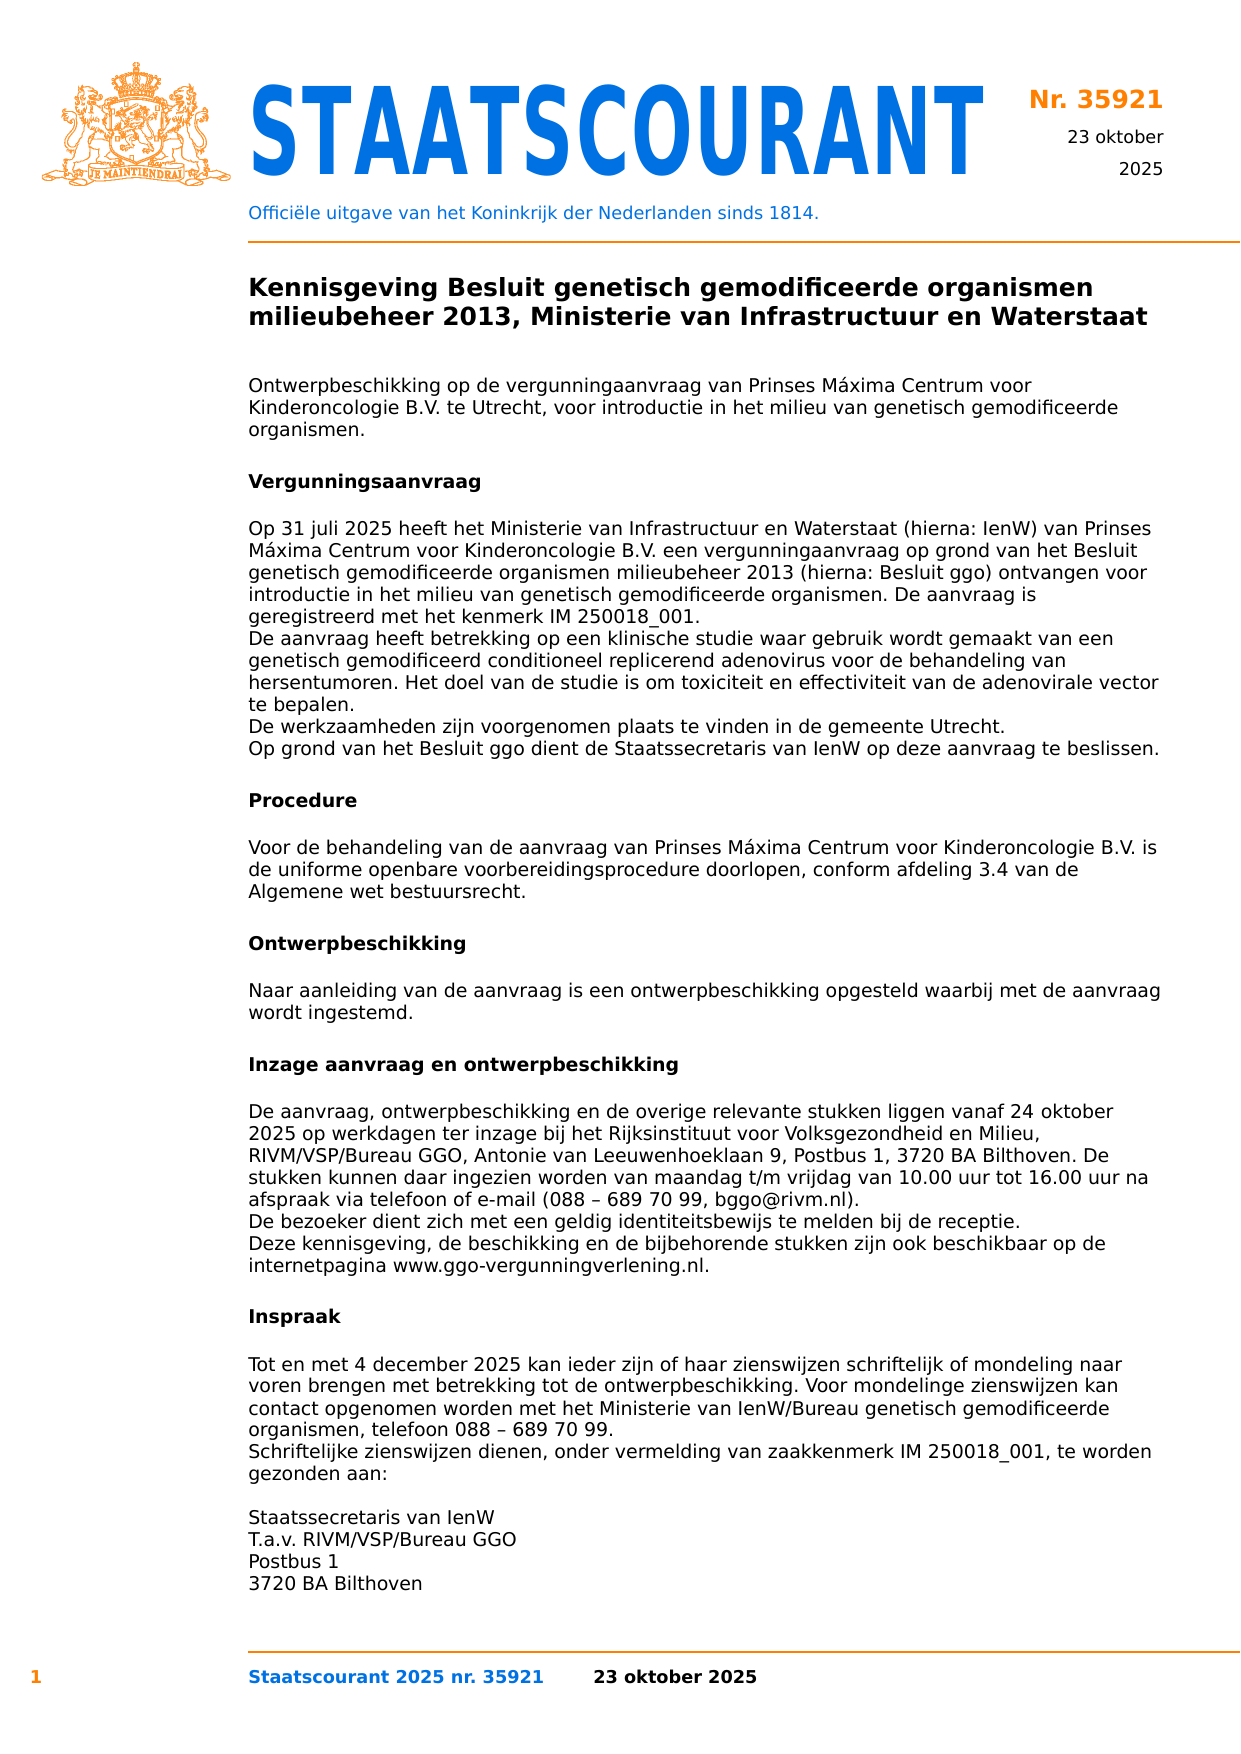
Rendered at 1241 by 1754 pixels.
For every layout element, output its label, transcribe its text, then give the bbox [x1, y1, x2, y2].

subtitle Inspraak [248, 1306, 1163, 1328]
subtitle Inzage aanvraag en ontwerpbeschikking [248, 1054, 1163, 1076]
text Staatssecretaris van IenW [248, 1507, 1163, 1529]
text Deze kennisgeving, de beschikking en de bijbehorende stukken zijn ook beschikbaar op de internetpagina www.ggo-vergunningverlening.nl. [248, 1232, 1163, 1276]
picture [41, 62, 231, 186]
text Postbus 1 [248, 1551, 1163, 1573]
table_header Nr. 35921 [998, 62, 1240, 121]
text De bezoeker dient zich met een geldig identiteitsbewijs te melden bij de receptie. [248, 1211, 1163, 1232]
text De aanvraag, ontwerpbeschikking en de overige relevante stukken liggen vanaf 24 oktober 2025 op werkdagen ter inzage bij het Rijksinstituut voor Volksgezondheid en Milieu, RIVM/VSP/Bureau GGO, Antonie van Leeuwenhoeklaan 9, Postbus 1, 3720 BA Bilthoven. De stukken kunnen daar ingezien worden van maandag t/m vrijdag van 10.00 uur tot 16.00 uur na afspraak via telefoon of e-mail (088 – 689 70 99, bggo@rivm.nl). [248, 1101, 1163, 1211]
table_header [25, 62, 248, 241]
subtitle Kennisgeving Besluit genetisch gemodificeerde organismen milieubeheer 2013, Ministerie van Infrastructuur en Waterstaat [248, 273, 1163, 331]
subtitle Ontwerpbeschikking [248, 933, 1163, 955]
text Op 31 juli 2025 heeft het Ministerie van Infrastructuur en Waterstaat (hierna: IenW) van Prinses Máxima Centrum voor Kinderoncologie B.V. een vergunningaanvraag op grond van het Besluit genetisch gemodificeerde organismen milieubeheer 2013 (hierna: Besluit ggo) ontvangen voor introductie in het milieu van genetisch gemodificeerde organismen. De aanvraag is geregistreerd met het kenmerk IM 250018_001. [248, 518, 1163, 628]
text Voor de behandeling van de aanvraag van Prinses Máxima Centrum voor Kinderoncologie B.V. is de uniforme openbare voorbereidingsprocedure doorlopen, conform afdeling 3.4 van de Algemene wet bestuursrecht. [248, 837, 1163, 903]
table_cell 23 oktober [998, 121, 1240, 153]
subtitle Procedure [248, 790, 1163, 812]
table_cell 2025 [998, 153, 1240, 203]
text Ontwerpbeschikking op de vergunningaanvraag van Prinses Máxima Centrum voor Kinderoncologie B.V. te Utrecht, voor introductie in het milieu van genetisch gemodificeerde organismen. [248, 375, 1163, 441]
table_cell Officiële uitgave van het Koninkrijk der Nederlanden sinds 1814. [248, 203, 1240, 241]
text 3720 BA Bilthoven [248, 1573, 1163, 1595]
text T.a.v. RIVM/VSP/Bureau GGO [248, 1529, 1163, 1551]
text Naar aanleiding van de aanvraag is een ontwerpbeschikking opgesteld waarbij met de aanvraag wordt ingestemd. [248, 980, 1163, 1024]
text De aanvraag heeft betrekking op een klinische studie waar gebruik wordt gemaakt van een genetisch gemodificeerd conditioneel replicerend adenovirus voor de behandeling van hersentumoren. Het doel van de studie is om toxiciteit en effectiviteit van de adenovirale vector te bepalen. [248, 628, 1163, 716]
text Tot en met 4 december 2025 kan ieder zijn of haar zienswijzen schriftelijk of mondeling naar voren brengen met betrekking tot de ontwerpbeschikking. Voor mondelinge zienswijzen kan contact opgenomen worden met het Ministerie van IenW/Bureau genetisch gemodificeerde organismen, telefoon 088 – 689 70 99. [248, 1353, 1163, 1441]
subtitle Vergunningsaanvraag [248, 471, 1163, 493]
table_header STAATSCOURANT [248, 62, 998, 203]
text Op grond van het Besluit ggo dient de Staatssecretaris van IenW op deze aanvraag te beslissen. [248, 738, 1163, 760]
text Schriftelijke zienswijzen dienen, onder vermelding van zaakkenmerk IM 250018_001, te worden gezonden aan: [248, 1441, 1163, 1485]
text De werkzaamheden zijn voorgenomen plaats te vinden in de gemeente Utrecht. [248, 716, 1163, 738]
